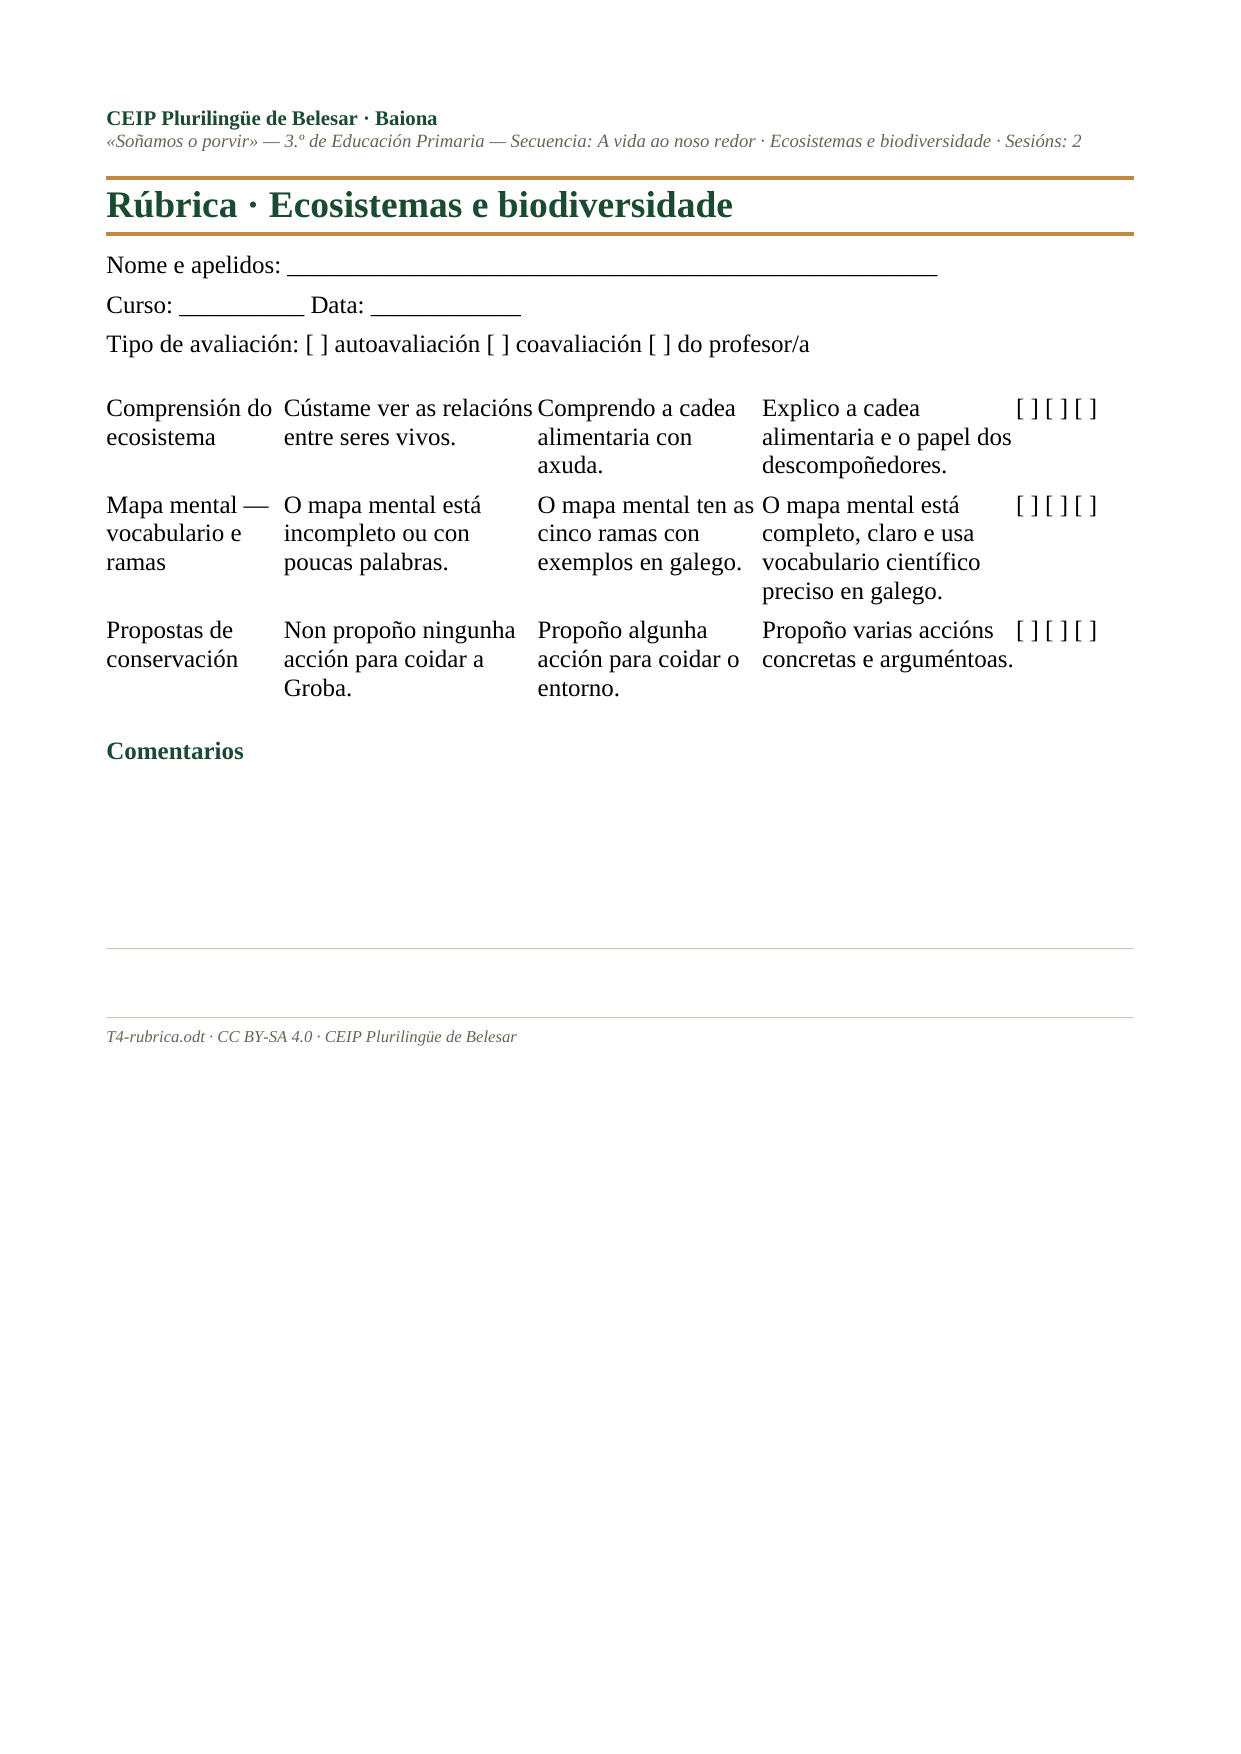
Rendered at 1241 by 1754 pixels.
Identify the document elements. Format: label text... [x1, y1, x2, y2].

table_cell O mapa mental ten as cinco ramas con exemplos en galego. [538, 490, 762, 615]
table_cell O mapa mental está completo, claro e usa vocabulario científico preciso en galego. [762, 490, 1016, 615]
text Tipo de avaliación: [ ] autoavaliación [ ] coavaliación [ ] do profesor/a [106, 329, 1134, 358]
text Nome e apelidos: ____________________________________________________ [106, 251, 1134, 279]
text T4-rubrica.odt · CC BY-SA 4.0 · CEIP Plurilingüe de Belesar [106, 1018, 1134, 1046]
text «Soñamos o porvir» — 3.º de Educación Primaria — Secuencia: A vida ao noso redor · Ecosistemas e biodiversidade · Sesións: 2 [106, 130, 1134, 152]
table_cell Propoño varias accións concretas e arguméntoas. [762, 615, 1016, 712]
table_header Aspecto [106, 369, 283, 393]
text Comentarios [106, 736, 1134, 764]
table_cell Cústame ver as relacións entre seres vivos. [284, 393, 537, 490]
table_cell Comprendo a cadea alimentaria con axuda. [538, 393, 762, 490]
table_cell Comprensión do ecosistema [106, 393, 283, 490]
table_cell Explico a cadea alimentaria e o papel dos descompoñedores. [762, 393, 1016, 490]
table_header Vamos ben [538, 369, 762, 393]
table_cell Mapa mental — vocabulario e ramas [106, 490, 283, 615]
text Curso: __________ Data: ____________ [106, 290, 1134, 319]
table_cell [ ] [ ] [ ] [1016, 393, 1134, 490]
table_cell [ ] [ ] [ ] [1016, 615, 1134, 712]
table_cell O mapa mental está incompleto ou con poucas palabras. [284, 490, 537, 615]
text CEIP Plurilingüe de Belesar · Baiona [106, 106, 1134, 130]
table_header Marca [1016, 369, 1134, 393]
table_cell Propostas de conservación [106, 615, 283, 712]
table_cell Non propoño ningunha acción para coidar a Groba. [284, 615, 537, 712]
text Rúbrica · Ecosistemas e biodiversidade [106, 180, 1134, 232]
table_cell [ ] [ ] [ ] [1016, 490, 1134, 615]
table_header ¡Moi ben! [762, 369, 1016, 393]
table_cell Propoño algunha acción para coidar o entorno. [538, 615, 762, 712]
table_header Imos no camiño [284, 369, 537, 393]
